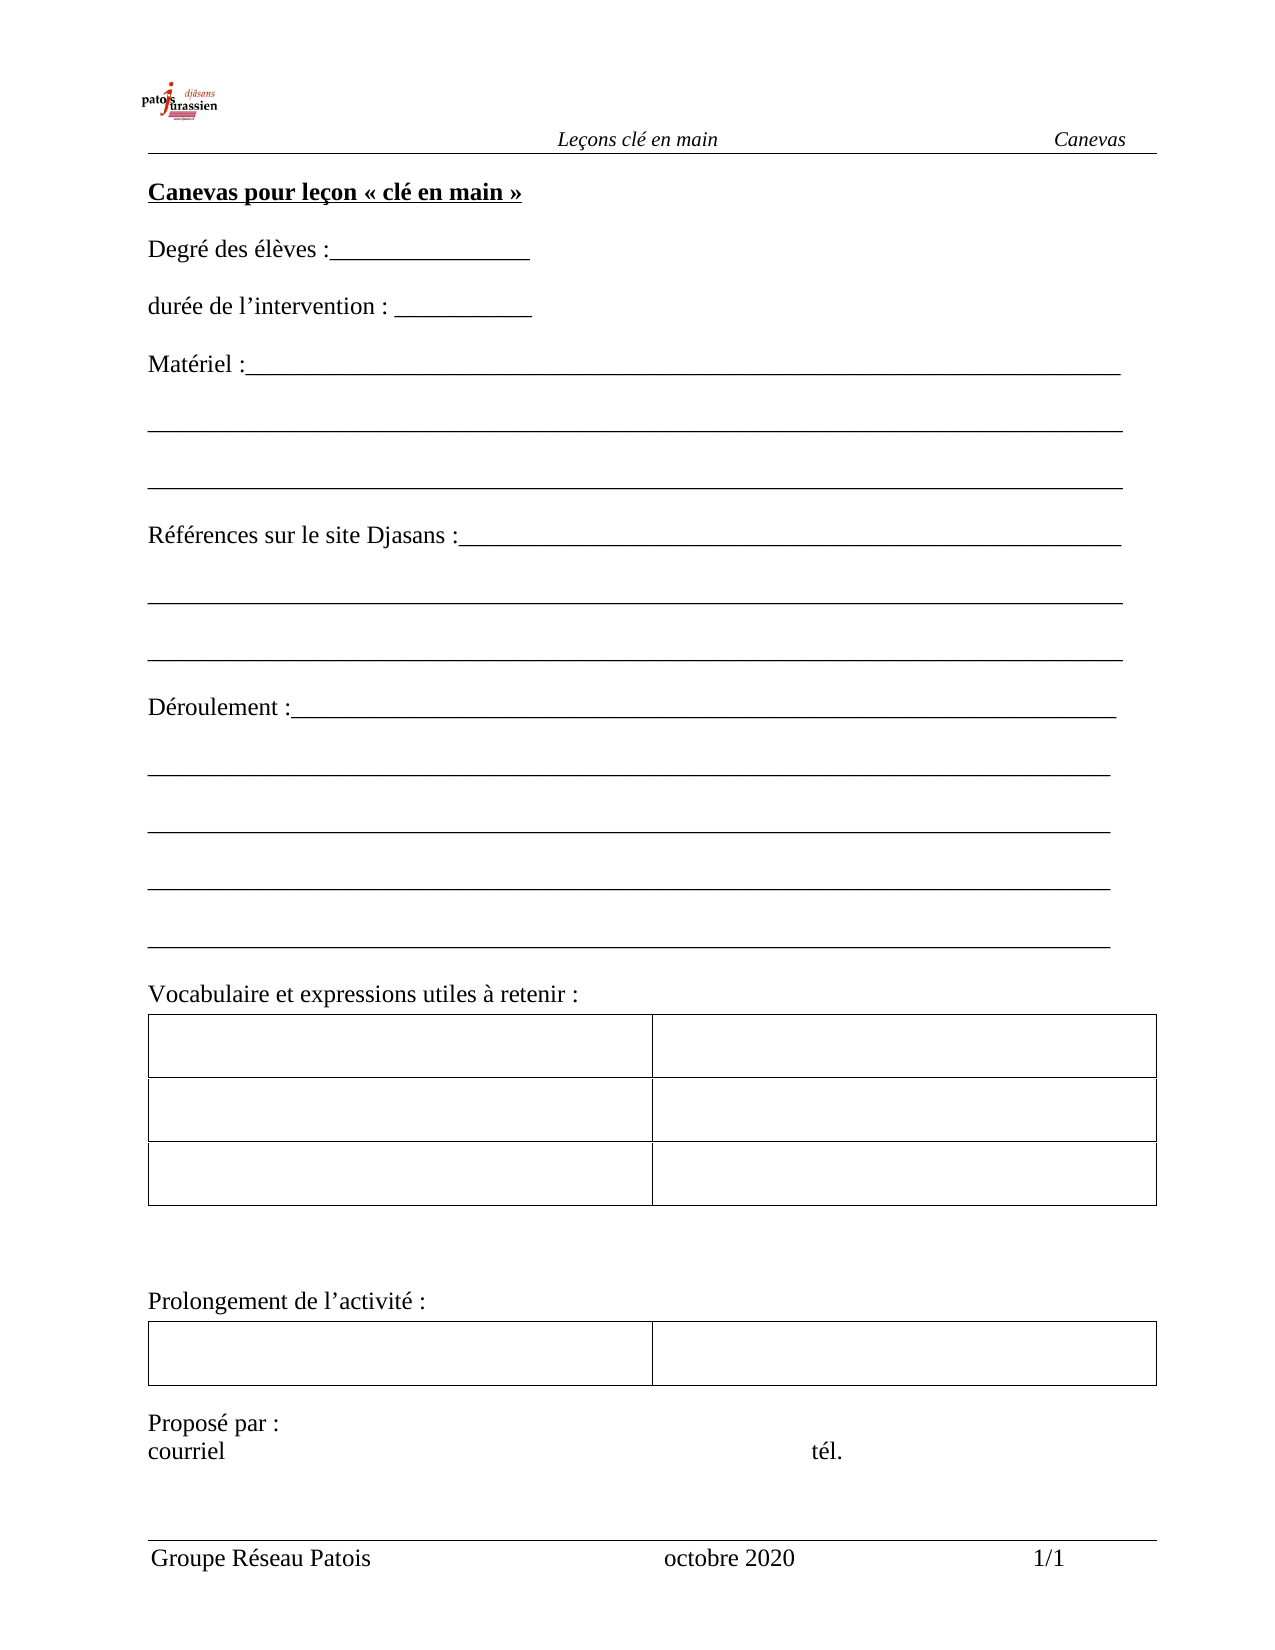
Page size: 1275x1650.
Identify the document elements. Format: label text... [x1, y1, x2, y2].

picture [136, 77, 222, 129]
text Degré des élèves :________________ [148, 235, 1157, 263]
text Canevas pour leçon « clé en main » [148, 178, 1157, 206]
text _____________________________________________________________________________ [148, 923, 1157, 950]
text ______________________________________________________________________________ [148, 464, 1157, 492]
text Matériel :______________________________________________________________________ [148, 350, 1157, 377]
table_header [653, 1322, 1156, 1385]
text _____________________________________________________________________________ [148, 808, 1157, 836]
text ______________________________________________________________________________ [148, 407, 1157, 435]
text Références sur le site Djasans :_____________________________________________________ [148, 522, 1157, 549]
text Vocabulaire et expressions utiles à retenir : [148, 980, 1157, 1008]
text Déroulement :__________________________________________________________________ [148, 693, 1157, 721]
table_cell [149, 1143, 652, 1205]
text Prolongement de l’activité : [148, 1287, 1157, 1315]
text durée de l’intervention : ___________ [148, 292, 1157, 320]
table_header [149, 1322, 652, 1385]
table_header [149, 1015, 652, 1077]
text _____________________________________________________________________________ [148, 865, 1157, 893]
text ______________________________________________________________________________ [148, 579, 1157, 607]
table_cell [653, 1143, 1156, 1205]
table_cell [653, 1079, 1156, 1141]
text ______________________________________________________________________________ [148, 636, 1157, 664]
text Proposé par : courriel tél. [148, 1409, 1157, 1465]
text _____________________________________________________________________________ [148, 751, 1157, 778]
table_cell [149, 1079, 652, 1141]
table_header [653, 1015, 1156, 1077]
